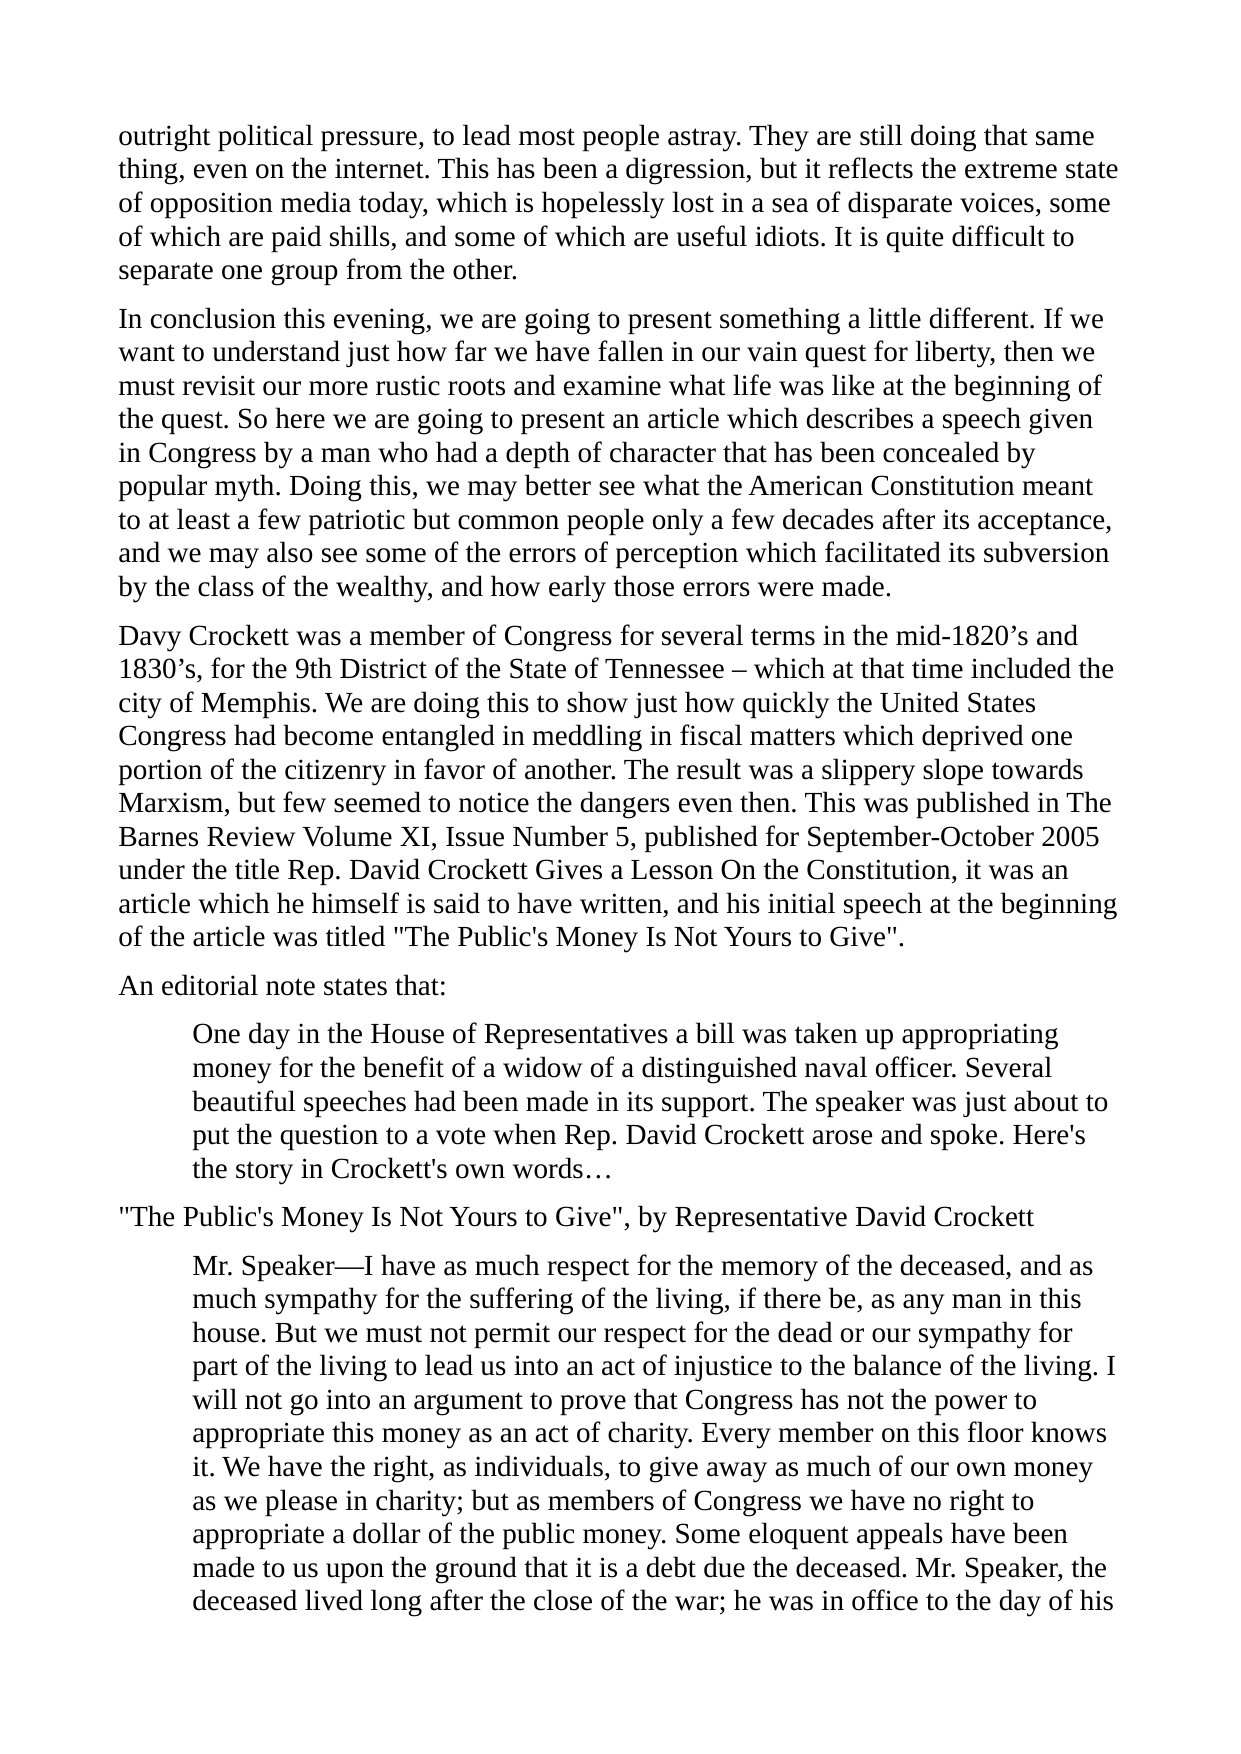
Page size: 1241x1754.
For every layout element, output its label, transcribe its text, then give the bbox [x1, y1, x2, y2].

text Davy Crockett was a member of Congress for several terms in the mid-1820’s and 1830’s, for the 9th District of the State of Tennessee – which at that time included the city of Memphis. We are doing this to show just how quickly the United States Congress had become entangled in meddling in fiscal matters which deprived one portion of the citizenry in favor of another. The result was a slippery slope towards Marxism, but few seemed to notice the dangers even then. This was published in The Barnes Review Volume XI, Issue Number 5, published for September-October 2005 under the title Rep. David Crockett Gives a Lesson On the Constitution, it was an article which he himself is said to have written, and his initial speech at the beginning of the article was titled "The Public's Money Is Not Yours to Give". [118, 618, 1122, 953]
text In conclusion this evening, we are going to present something a little different. If we want to understand just how far we have fallen in our vain quest for liberty, then we must revisit our more rustic roots and examine what life was like at the beginning of the quest. So here we are going to present an article which describes a speech given in Congress by a man who had a depth of character that has been concealed by popular myth. Doing this, we may better see what the American Constitution meant to at least a few patriotic but common people only a few decades after its acceptance, and we may also see some of the errors of perception which facilitated its subversion by the class of the wealthy, and how early those errors were made. [118, 301, 1122, 603]
text outright political pressure, to lead most people astray. They are still doing that same thing, even on the internet. This has been a digression, but it reflects the extreme state of opposition media today, which is hopelessly lost in a sea of disparate voices, some of which are paid shills, and some of which are useful idiots. It is quite difficult to separate one group from the other. [118, 118, 1122, 286]
text Mr. Speaker—I have as much respect for the memory of the deceased, and as much sympathy for the suffering of the living, if there be, as any man in this house. But we must not permit our respect for the dead or our sympathy for part of the living to lead us into an act of injustice to the balance of the living. I will not go into an argument to prove that Congress has not the power to appropriate this money as an act of charity. Every member on this floor knows it. We have the right, as individuals, to give away as much of our own money as we please in charity; but as members of Congress we have no right to appropriate a dollar of the public money. Some eloquent appeals have been made to us upon the ground that it is a debt due the deceased. Mr. Speaker, the deceased lived long after the close of the war; he was in office to the day of his [192, 1248, 1122, 1617]
text One day in the House of Representatives a bill was taken up appropriating money for the benefit of a widow of a distinguished naval officer. Several beautiful speeches had been made in its support. The speaker was just about to put the question to a vote when Rep. David Crockett arose and spoke. Here's the story in Crockett's own words… [192, 1017, 1122, 1184]
text An editorial note states that: [118, 968, 1122, 1002]
text "The Public's Money Is Not Yours to Give", by Representative David Crockett [118, 1199, 1122, 1233]
